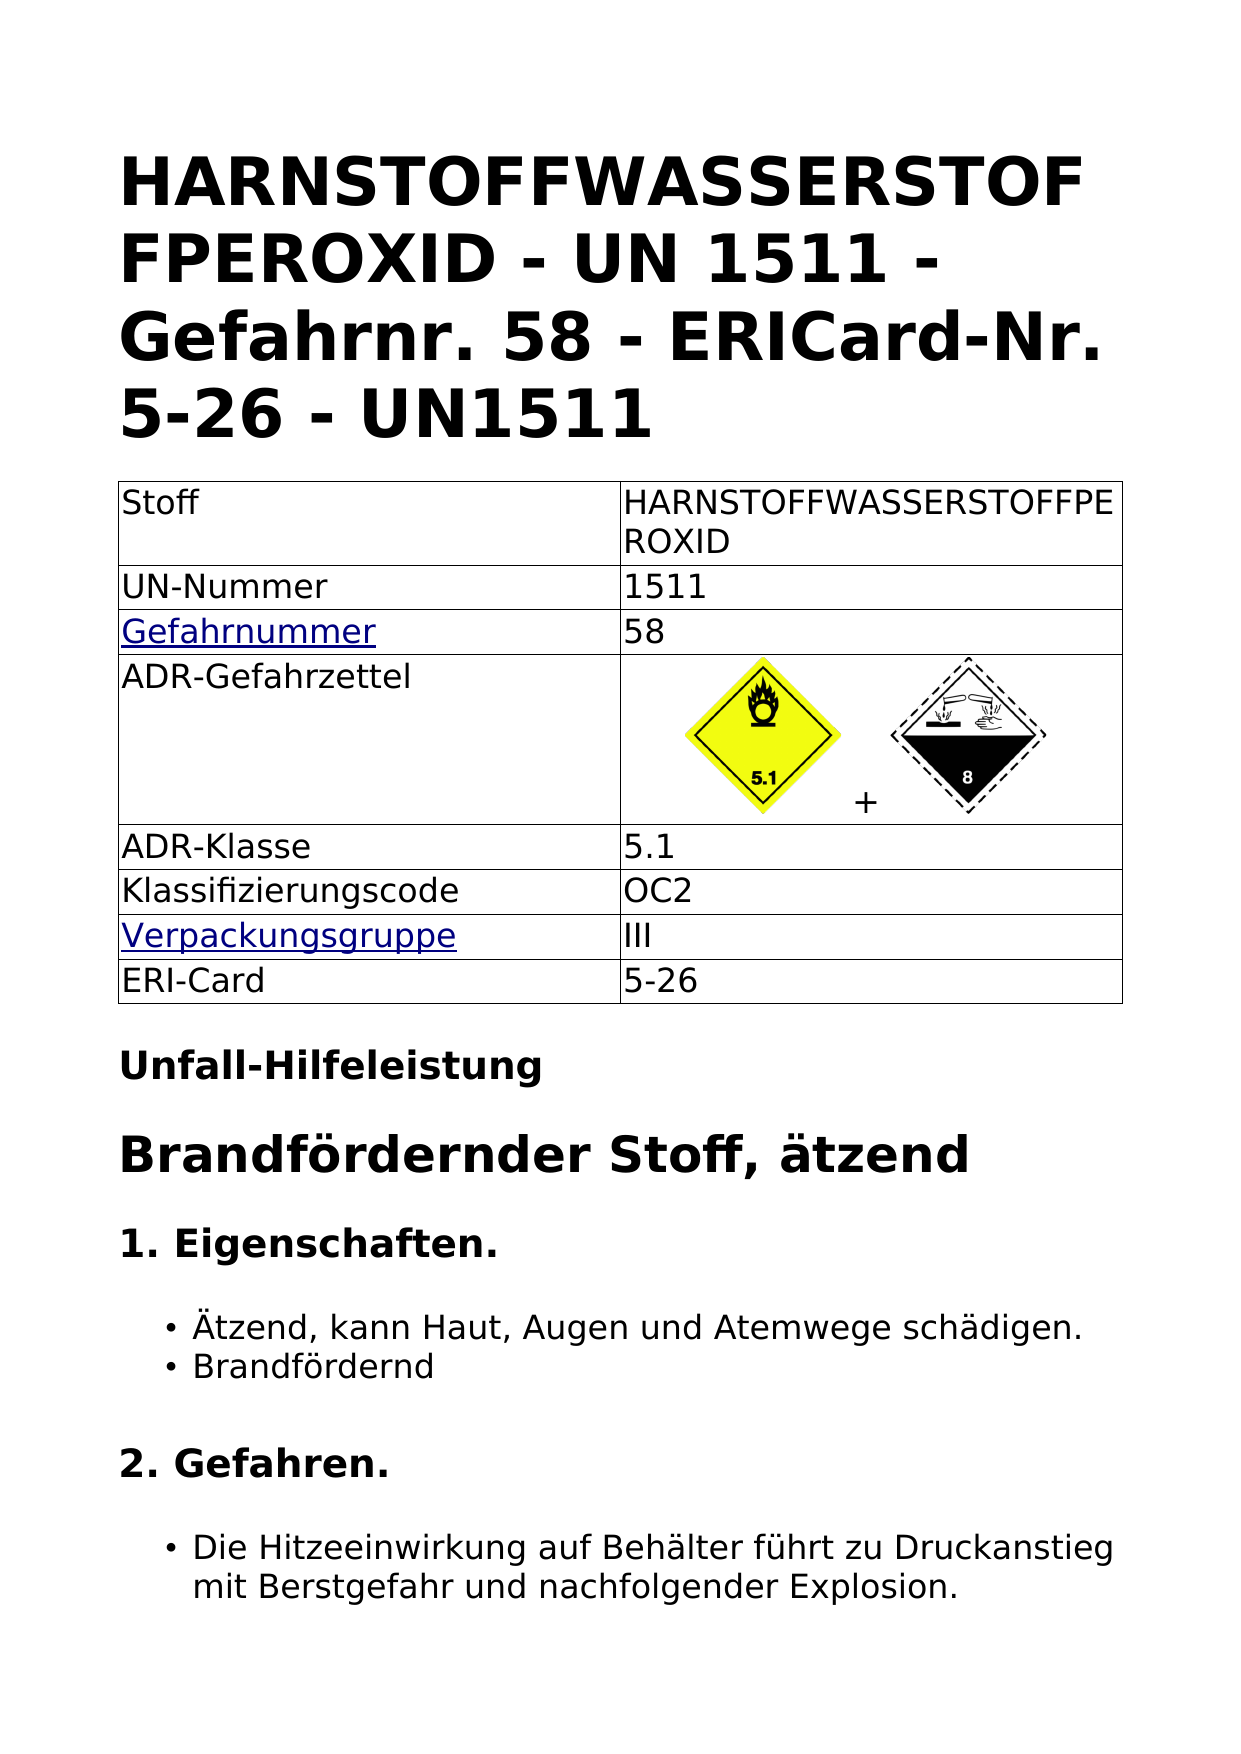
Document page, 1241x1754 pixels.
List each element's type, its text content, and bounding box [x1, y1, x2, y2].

subtitle 2. Gefahren. [118, 1441, 1122, 1486]
table_cell + [621, 655, 1122, 824]
table_header Stoff [119, 482, 620, 564]
table_cell ADR-Gefahrzettel [119, 655, 620, 824]
table_cell 58 [621, 610, 1122, 654]
table_cell UN-Nummer [119, 566, 620, 609]
list Ätzend, kann Haut, Augen und Atemwege schädigen. [177, 1309, 1122, 1348]
subtitle 1. Eigenschaften. [118, 1222, 1122, 1267]
table_cell Verpackungsgruppe [119, 915, 620, 958]
table_header HARNSTOFFWASSERSTOFFPEROXID [621, 482, 1122, 564]
list Brandfördernd [177, 1348, 1122, 1387]
table_cell III [621, 915, 1122, 958]
table_cell Gefahrnummer [119, 610, 620, 654]
table_cell 5.1 [621, 825, 1122, 869]
subtitle HARNSTOFFWASSERSTOFFPEROXID - UN 1511 - Gefahrnr. 58 - ERICard-Nr. 5-26 - UN1511 [118, 143, 1122, 453]
subtitle Brandfördernder Stoff, ätzend [118, 1126, 1122, 1184]
table_cell 1511 [621, 566, 1122, 609]
subtitle Unfall-Hilfeleistung [118, 1043, 1122, 1088]
picture [685, 657, 842, 814]
list Die Hitzeeinwirkung auf Behälter führt zu Druckanstieg mit Berstgefahr und nachfolgender Explosion. [177, 1528, 1122, 1606]
table_cell ERI-Card [119, 960, 620, 1003]
picture [890, 657, 1047, 814]
table_cell Klassifizierungscode [119, 870, 620, 914]
table_cell 5-26 [621, 960, 1122, 1003]
table_cell ADR-Klasse [119, 825, 620, 869]
table_cell OC2 [621, 870, 1122, 914]
